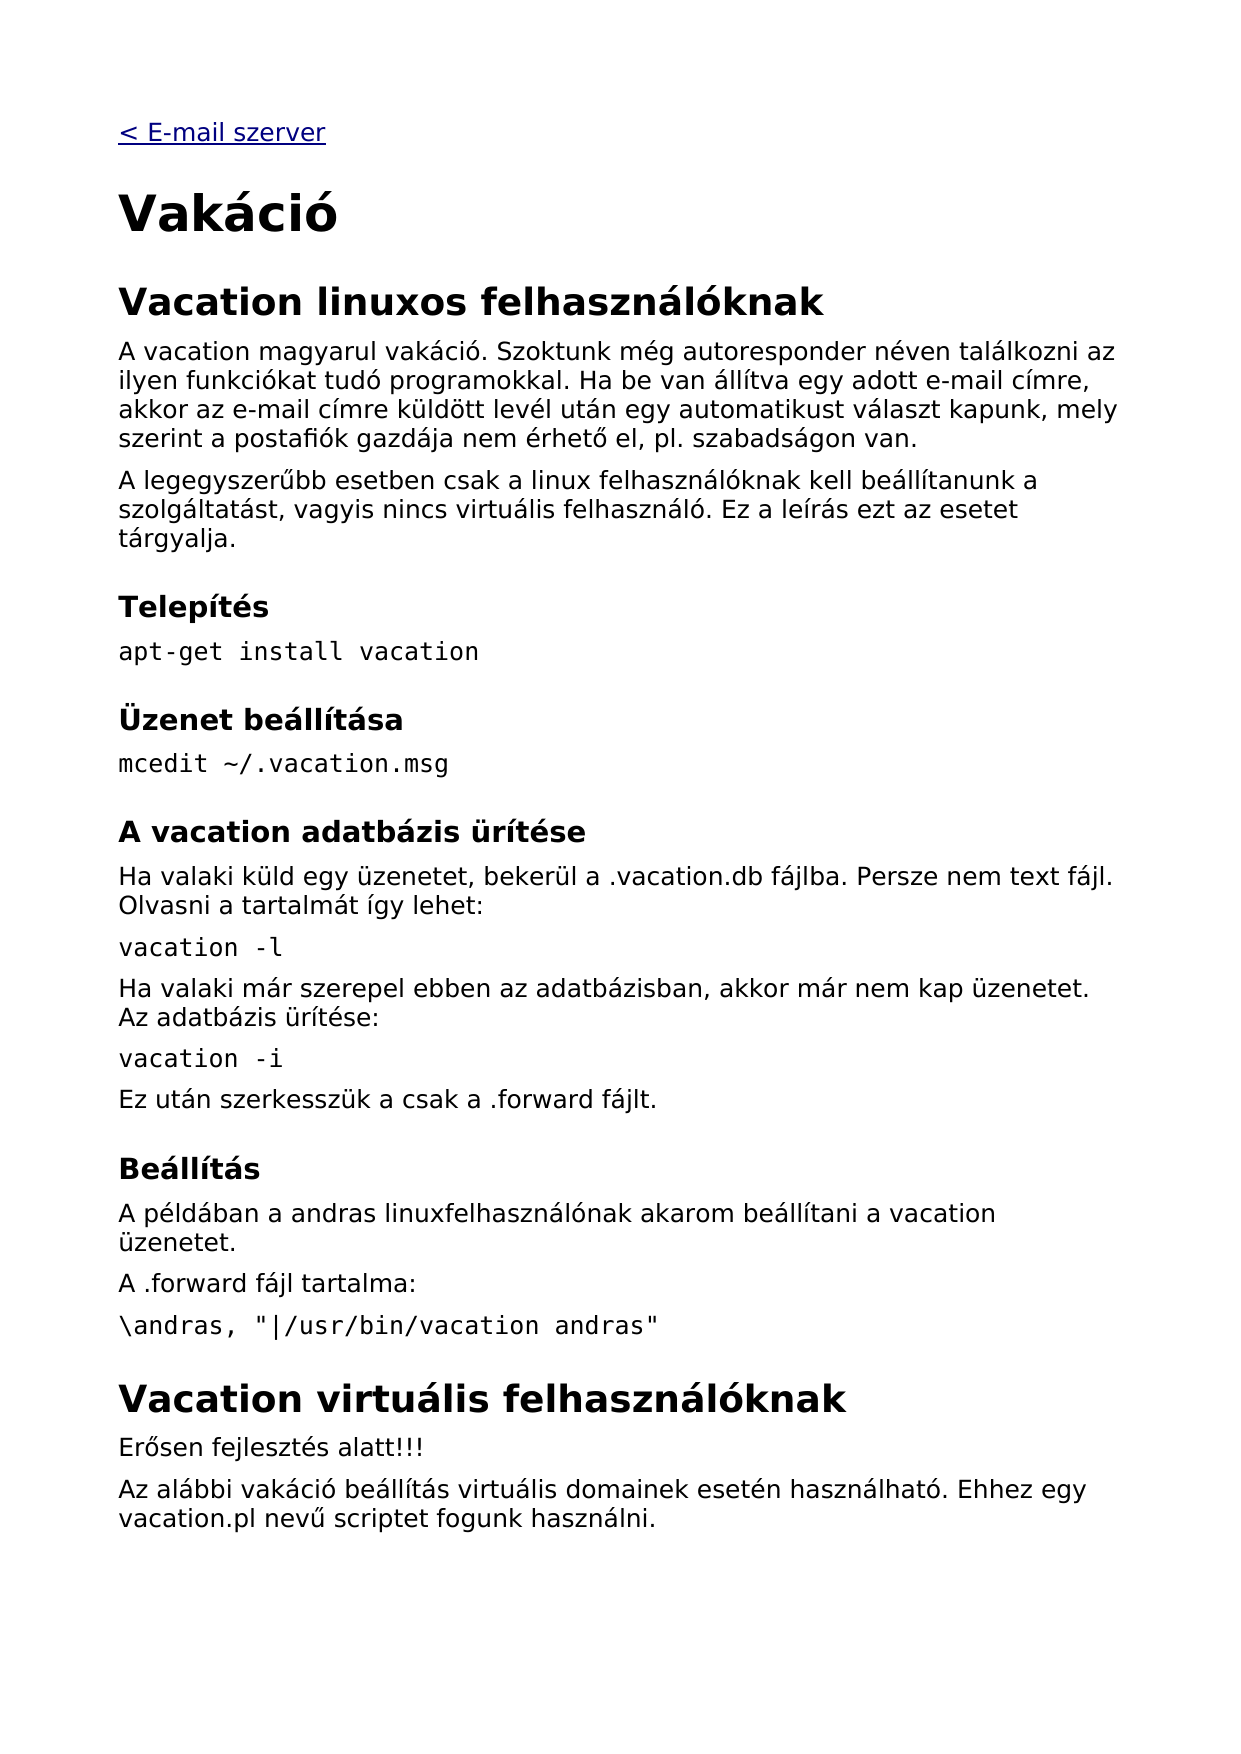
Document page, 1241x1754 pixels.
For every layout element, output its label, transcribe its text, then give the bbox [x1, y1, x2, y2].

text mcedit ~/.vacation.msg [118, 750, 1122, 779]
text vacation -i [118, 1045, 1122, 1074]
text Ez után szerkesszük a csak a .forward fájlt. [118, 1086, 1122, 1115]
subtitle Vacation linuxos felhasználóknak [118, 281, 1122, 324]
text Az alábbi vakáció beállítás virtuális domainek esetén használható. Ehhez egy vacation.pl nevű scriptet fogunk használni. [118, 1475, 1122, 1533]
subtitle Üzenet beállítása [118, 703, 1122, 737]
text < E-mail szerver [118, 118, 1122, 147]
text vacation -l [118, 933, 1122, 962]
subtitle Vakáció [118, 185, 1122, 243]
text \andras, "|/usr/bin/vacation andras" [118, 1311, 1122, 1340]
text A példában a andras linuxfelhasználónak akarom beállítani a vacation üzenetet. [118, 1199, 1122, 1257]
text A .forward fájl tartalma: [118, 1269, 1122, 1299]
text apt-get install vacation [118, 637, 1122, 666]
subtitle Telepítés [118, 591, 1122, 625]
text A vacation magyarul vakáció. Szoktunk még autoresponder néven találkozni az ilyen funkciókat tudó programokkal. Ha be van állítva egy adott e-mail címre, akkor az e-mail címre küldött levél után egy automatikust választ kapunk, mely szerint a postafiók gazdája nem érhető el, pl. szabadságon van. [118, 337, 1122, 453]
text A legegyszerűbb esetben csak a linux felhasználóknak kell beállítanunk a szolgáltatást, vagyis nincs virtuális felhasználó. Ez a leírás ezt az esetet tárgyalja. [118, 466, 1122, 553]
text Erősen fejlesztés alatt!!! [118, 1433, 1122, 1462]
text Ha valaki küld egy üzenetet, bekerül a .vacation.db fájlba. Persze nem text fájl. Olvasni a tartalmát így lehet: [118, 862, 1122, 920]
subtitle Vacation virtuális felhasználóknak [118, 1377, 1122, 1421]
subtitle A vacation adatbázis ürítése [118, 816, 1122, 849]
text Ha valaki már szerepel ebben az adatbázisban, akkor már nem kap üzenetet. Az adatbázis ürítése: [118, 974, 1122, 1032]
subtitle Beállítás [118, 1152, 1122, 1186]
